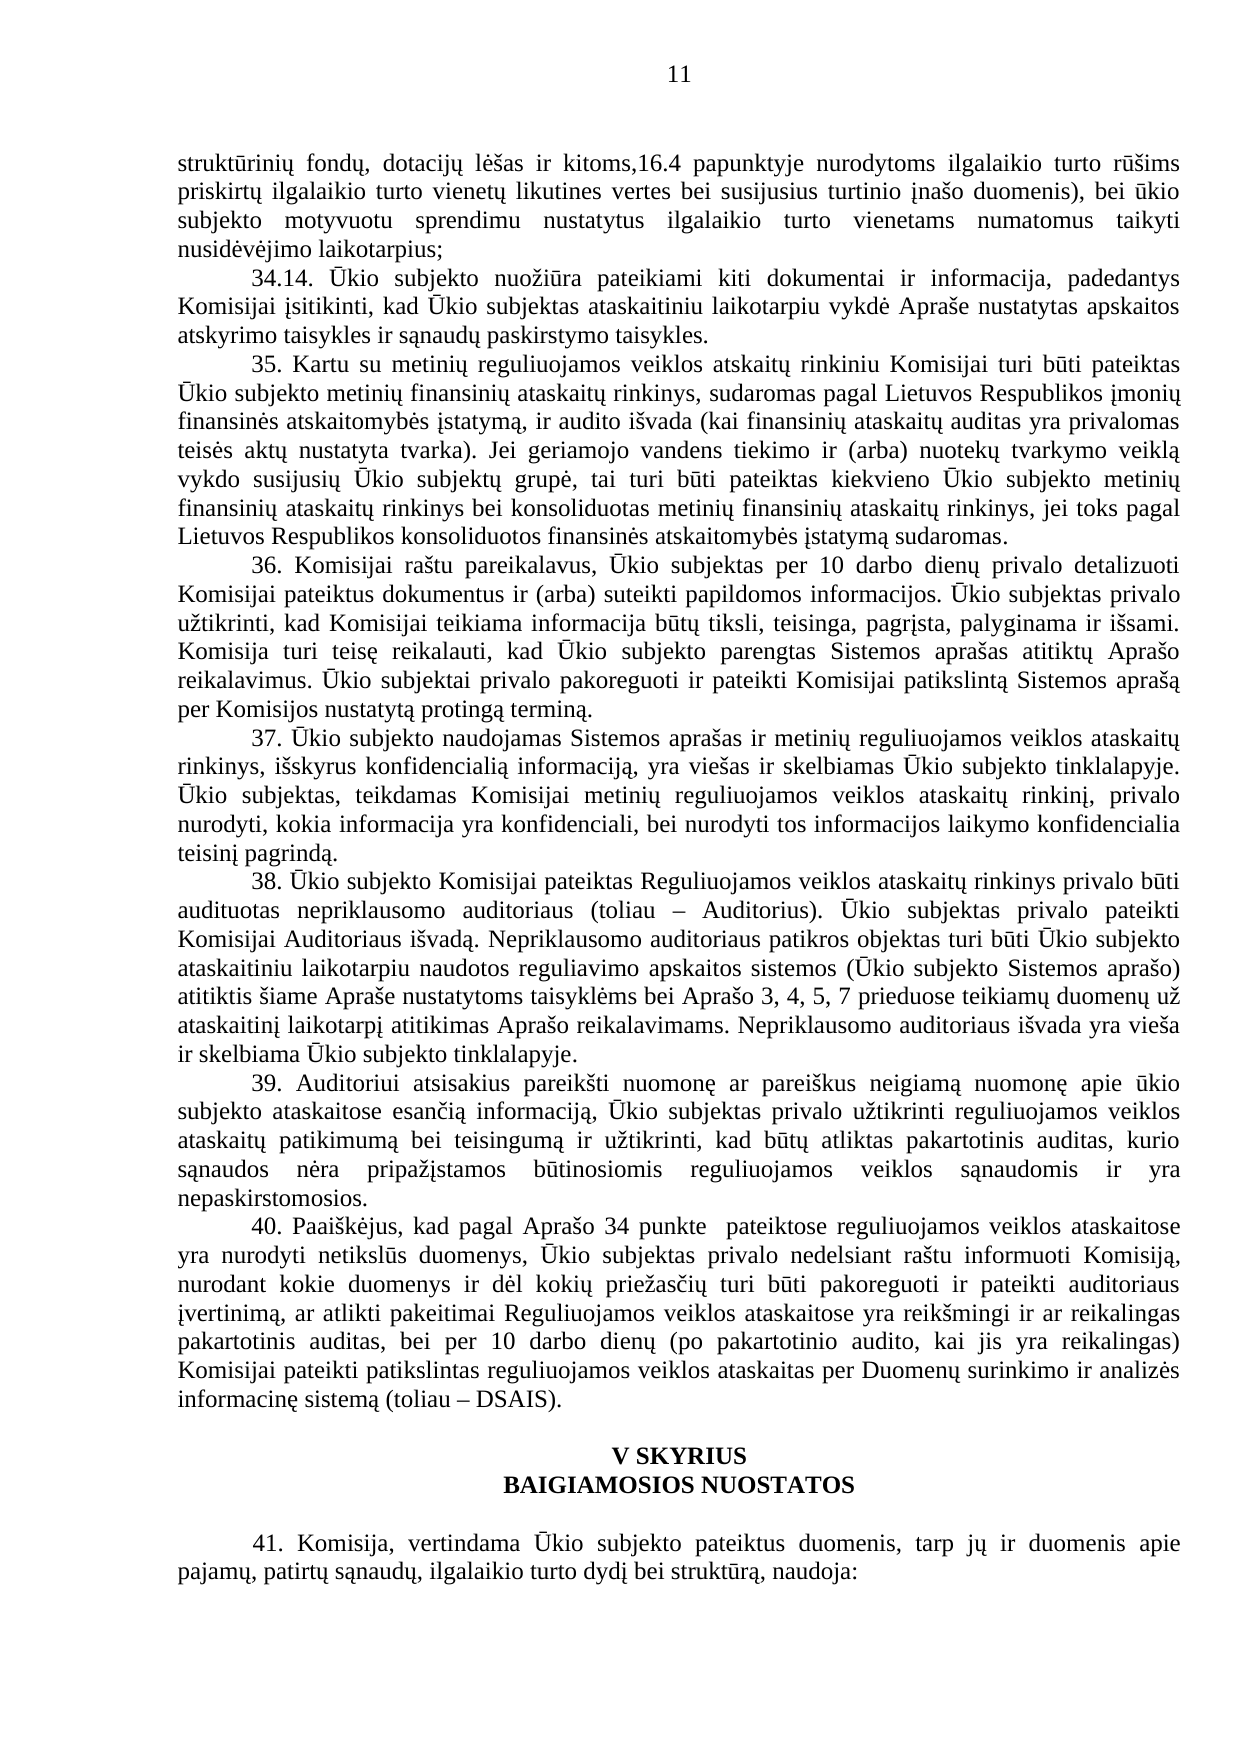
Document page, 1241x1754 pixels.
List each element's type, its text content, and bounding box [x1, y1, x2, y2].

text 40. Paaiškėjus, kad pagal Aprašo 34 punkte pateiktose reguliuojamos veiklos ataskaitose yra nurodyti netikslūs duomenys, Ūkio subjektas privalo nedelsiant raštu informuoti Komisiją, nurodant kokie duomenys ir dėl kokių priežasčių turi būti pakoreguoti ir pateikti auditoriaus įvertinimą, ar atlikti pakeitimai Reguliuojamos veiklos ataskaitose yra reikšmingi ir ar reikalingas pakartotinis auditas, bei per 10 darbo dienų (po pakartotinio audito, kai jis yra reikalingas) Komisijai pateikti patikslintas reguliuojamos veiklos ataskaitas per Duomenų surinkimo ir analizės informacinę sistemą (toliau – DSAIS). [177, 1211, 1181, 1413]
text 36. Komisijai raštu pareikalavus, Ūkio subjektas per 10 darbo dienų privalo detalizuoti Komisijai pateiktus dokumentus ir (arba) suteikti papildomos informacijos. Ūkio subjektas privalo užtikrinti, kad Komisijai teikiama informacija būtų tiksli, teisinga, pagrįsta, palyginama ir išsami. Komisija turi teisę reikalauti, kad Ūkio subjekto parengtas Sistemos aprašas atitiktų Aprašo reikalavimus. Ūkio subjektai privalo pakoreguoti ir pateikti Komisijai patikslintą Sistemos aprašą per Komisijos nustatytą protingą terminą. [177, 550, 1181, 723]
text BAIGIAMOSIOS NUOSTATOS [177, 1470, 1181, 1499]
text 39. Auditoriui atsisakius pareikšti nuomonę ar pareiškus neigiamą nuomonę apie ūkio subjekto ataskaitose esančią informaciją, Ūkio subjektas privalo užtikrinti reguliuojamos veiklos ataskaitų patikimumą bei teisingumą ir užtikrinti, kad būtų atliktas pakartotinis auditas, kurio sąnaudos nėra pripažįstamos būtinosiomis reguliuojamos veiklos sąnaudomis ir yra nepaskirstomosios. [177, 1068, 1181, 1211]
text struktūrinių fondų, dotacijų lėšas ir kitoms,16.4 papunktyje nurodytoms ilgalaikio turto rūšims priskirtų ilgalaikio turto vienetų likutines vertes bei susijusius turtinio įnašo duomenis), bei ūkio subjekto motyvuotu sprendimu nustatytus ilgalaikio turto vienetams numatomus taikyti nusidėvėjimo laikotarpius; [177, 148, 1181, 263]
text 41. Komisija, vertindama Ūkio subjekto pateiktus duomenis, tarp jų ir duomenis apie pajamų, patirtų sąnaudų, ilgalaikio turto dydį bei struktūrą, naudoja: [177, 1528, 1181, 1585]
text 34.14. Ūkio subjekto nuožiūra pateikiami kiti dokumentai ir informacija, padedantys Komisijai įsitikinti, kad Ūkio subjektas ataskaitiniu laikotarpiu vykdė Apraše nustatytas apskaitos atskyrimo taisykles ir sąnaudų paskirstymo taisykles. [177, 263, 1181, 349]
text 35. Kartu su metinių reguliuojamos veiklos atskaitų rinkiniu Komisijai turi būti pateiktas Ūkio subjekto metinių finansinių ataskaitų rinkinys, sudaromas pagal Lietuvos Respublikos įmonių finansinės atskaitomybės įstatymą, ir audito išvada (kai finansinių ataskaitų auditas yra privalomas teisės aktų nustatyta tvarka). Jei geriamojo vandens tiekimo ir (arba) nuotekų tvarkymo veiklą vykdo susijusių Ūkio subjektų grupė, tai turi būti pateiktas kiekvieno Ūkio subjekto metinių finansinių ataskaitų rinkinys bei konsoliduotas metinių finansinių ataskaitų rinkinys, jei toks pagal Lietuvos Respublikos konsoliduotos finansinės atskaitomybės įstatymą sudaromas. [177, 349, 1181, 550]
text 37. Ūkio subjekto naudojamas Sistemos aprašas ir metinių reguliuojamos veiklos ataskaitų rinkinys, išskyrus konfidencialią informaciją, yra viešas ir skelbiamas Ūkio subjekto tinklalapyje. Ūkio subjektas, teikdamas Komisijai metinių reguliuojamos veiklos ataskaitų rinkinį, privalo nurodyti, kokia informacija yra konfidenciali, bei nurodyti tos informacijos laikymo konfidencialia teisinį pagrindą. [177, 723, 1181, 866]
text 38. Ūkio subjekto Komisijai pateiktas Reguliuojamos veiklos ataskaitų rinkinys privalo būti audituotas nepriklausomo auditoriaus (toliau – Auditorius). Ūkio subjektas privalo pateikti Komisijai Auditoriaus išvadą. Nepriklausomo auditoriaus patikros objektas turi būti Ūkio subjekto ataskaitiniu laikotarpiu naudotos reguliavimo apskaitos sistemos (Ūkio subjekto Sistemos aprašo) atitiktis šiame Apraše nustatytoms taisyklėms bei Aprašo 3, 4, 5, 7 prieduose teikiamų duomenų už ataskaitinį laikotarpį atitikimas Aprašo reikalavimams. Nepriklausomo auditoriaus išvada yra vieša ir skelbiama Ūkio subjekto tinklalapyje. [177, 866, 1181, 1068]
text V SKYRIUS [177, 1441, 1181, 1470]
